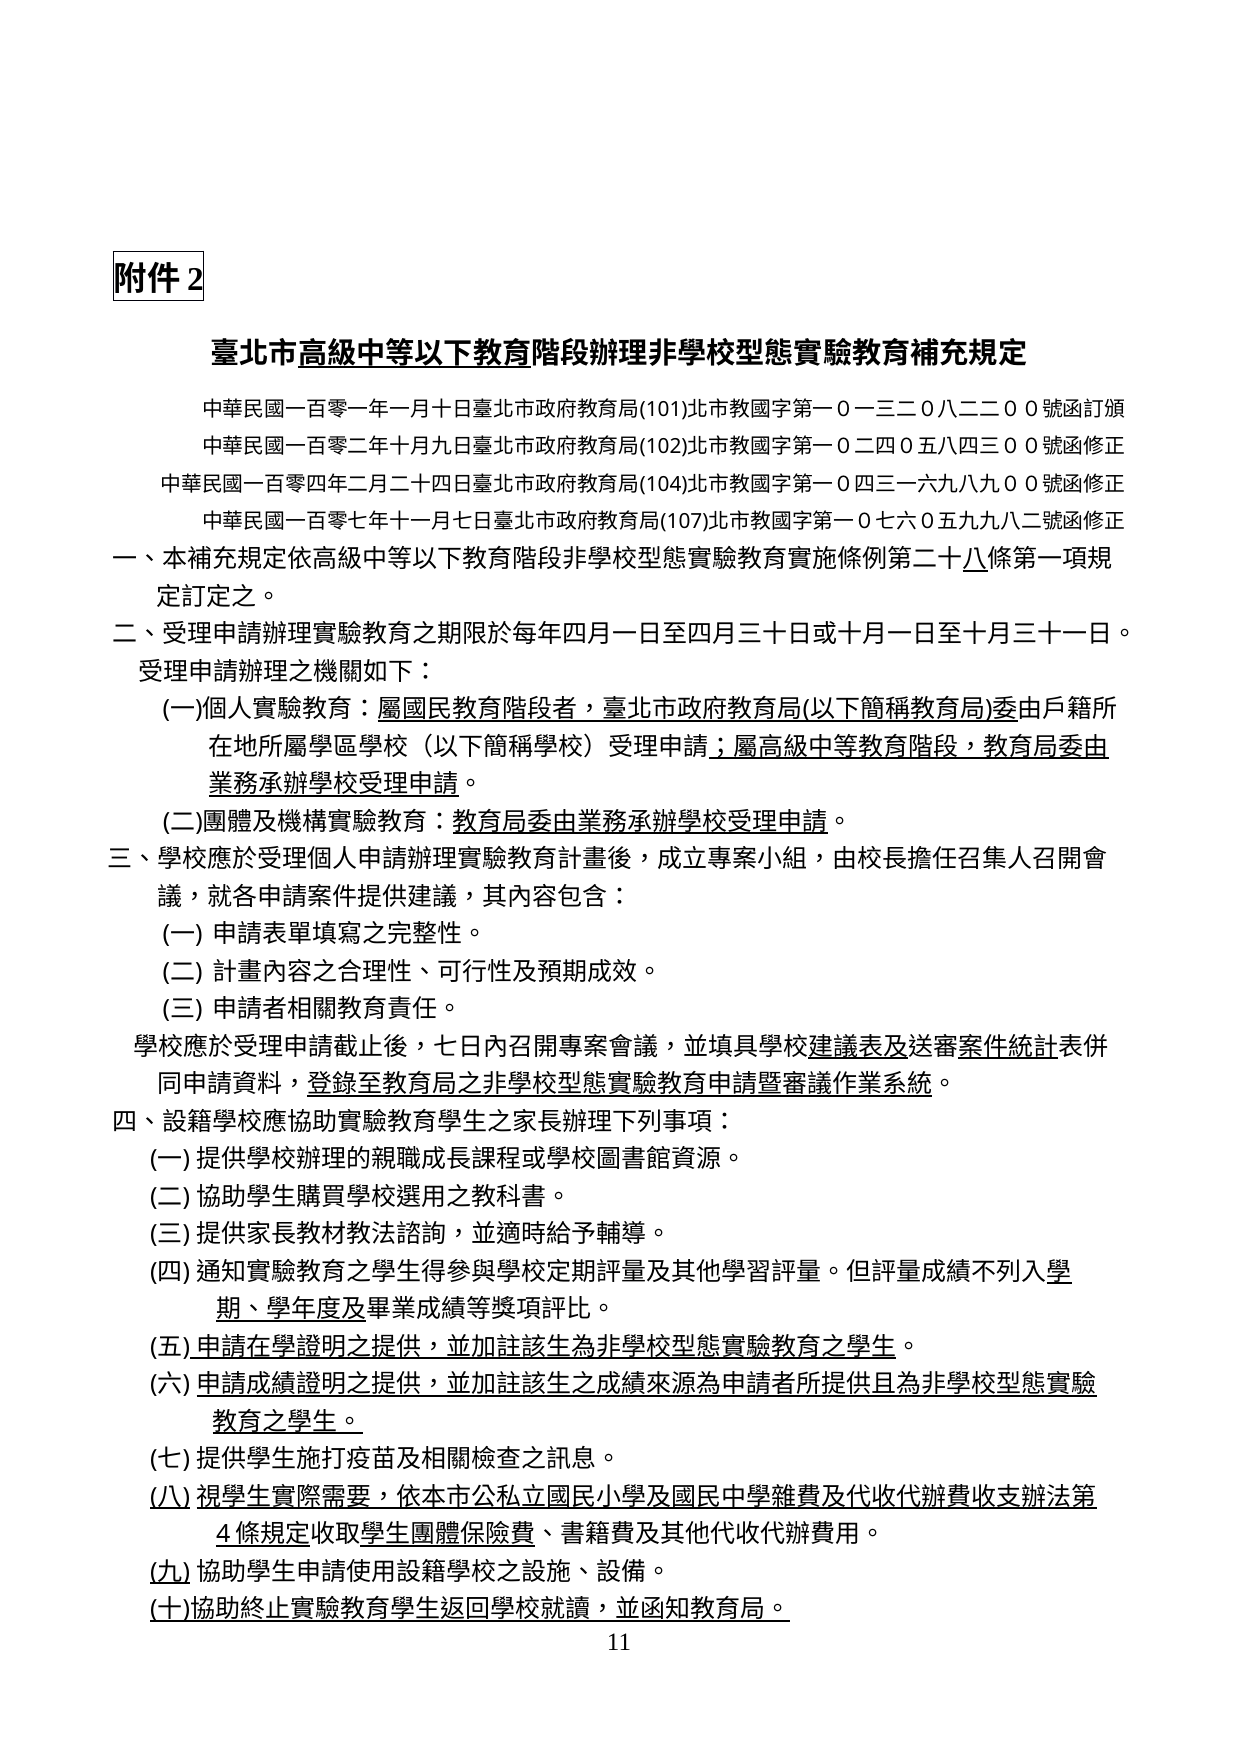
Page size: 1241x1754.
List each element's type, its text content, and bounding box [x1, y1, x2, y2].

text 中華民國一百零七年十一月七日臺北市政府教育局(107)北市教國字第一０七六０五九九八二號函修正 [112, 494, 1125, 532]
list 計畫內容之合理性、可行性及預期成效。 [162, 944, 1117, 982]
text (一) 提供學校辦理的親職成長課程或學校圖書館資源。 [150, 1132, 1125, 1169]
text 臺北市高級中等以下教育階段辦理非學校型態實驗教育補充規定 [112, 307, 1125, 382]
text 二、受理申請辦理實驗教育之期限於每年四月一日至四月三十日或十月一日至十月三十一日。 [112, 607, 1125, 644]
text (三) 提供家長教材教法諮詢，並適時給予輔導。 [150, 1207, 1125, 1244]
text 受理申請辦理之機關如下： [112, 644, 1125, 682]
text (四) 通知實驗教育之學生得參與學校定期評量及其他學習評量。但評量成績不列入學 [150, 1244, 1125, 1282]
text 4條規定收取學生團體保險費、書籍費及其他代收代辦費用。 [216, 1507, 1125, 1544]
list 申請者相關教育責任。 [162, 982, 1117, 1019]
text 中華民國一百零四年二月二十四日臺北市政府教育局(104)北市教國字第一０四三一六九八九００號函修正 [112, 457, 1125, 494]
text (二) 協助學生購買學校選用之教科書。 [150, 1169, 1125, 1207]
text (七) 提供學生施打疫苗及相關檢查之訊息。 [150, 1432, 1125, 1469]
text (二)團體及機構實驗教育：教育局委由業務承辦學校受理申請。 [163, 794, 1125, 832]
text 期、學年度及畢業成績等獎項評比。 [216, 1282, 1125, 1319]
text (六) 申請成績證明之提供，並加註該生之成績來源為申請者所提供且為非學校型態實驗 [150, 1357, 1125, 1394]
text (五) 申請在學證明之提供，並加註該生為非學校型態實驗教育之學生。 [150, 1319, 1125, 1357]
text 中華民國一百零二年十月九日臺北市政府教育局(102)北市教國字第一０二四０五八四三００號函修正 [87, 419, 1125, 457]
list 申請表單填寫之完整性。 [162, 907, 1117, 944]
text (九) 協助學生申請使用設籍學校之設施、設備。 [150, 1544, 1125, 1582]
text (十)協助終止實驗教育學生返回學校就讀，並函知教育局。 [150, 1582, 1125, 1619]
text (一)個人實驗教育：屬國民教育階段者，臺北市政府教育局(以下簡稱教育局)委由戶籍所在地所屬學區學校（以下簡稱學校）受理申請；屬高級中等教育階段，教育局委由業務承辦學校受理申請。 [162, 682, 1125, 794]
text 四、設籍學校應協助實驗教育學生之家長辦理下列事項： [112, 1094, 1117, 1132]
text 教育之學生。 [212, 1394, 1125, 1432]
text 附件2 [112, 232, 1125, 307]
text 三、學校應於受理個人申請辦理實驗教育計畫後，成立專案小組，由校長擔任召集人召開會議，就各申請案件提供建議，其內容包含： [107, 832, 1117, 907]
text (八) 視學生實際需要，依本市公私立國民小學及國民中學雜費及代收代辦費收支辦法第 [150, 1469, 1125, 1507]
text 一、本補充規定依高級中等以下教育階段非學校型態實驗教育實施條例第二十八條第一項規定訂定之。 [112, 532, 1125, 607]
text 學校應於受理申請截止後，七日內召開專案會議，並填具學校建議表及送審案件統計表併同申請資料，登錄至教育局之非學校型態實驗教育申請暨審議作業系統。 [107, 1019, 1117, 1094]
text 中華民國一百零一年一月十日臺北市政府教育局(101)北市教國字第一０一三二０八二二００號函訂頒 [87, 382, 1125, 419]
